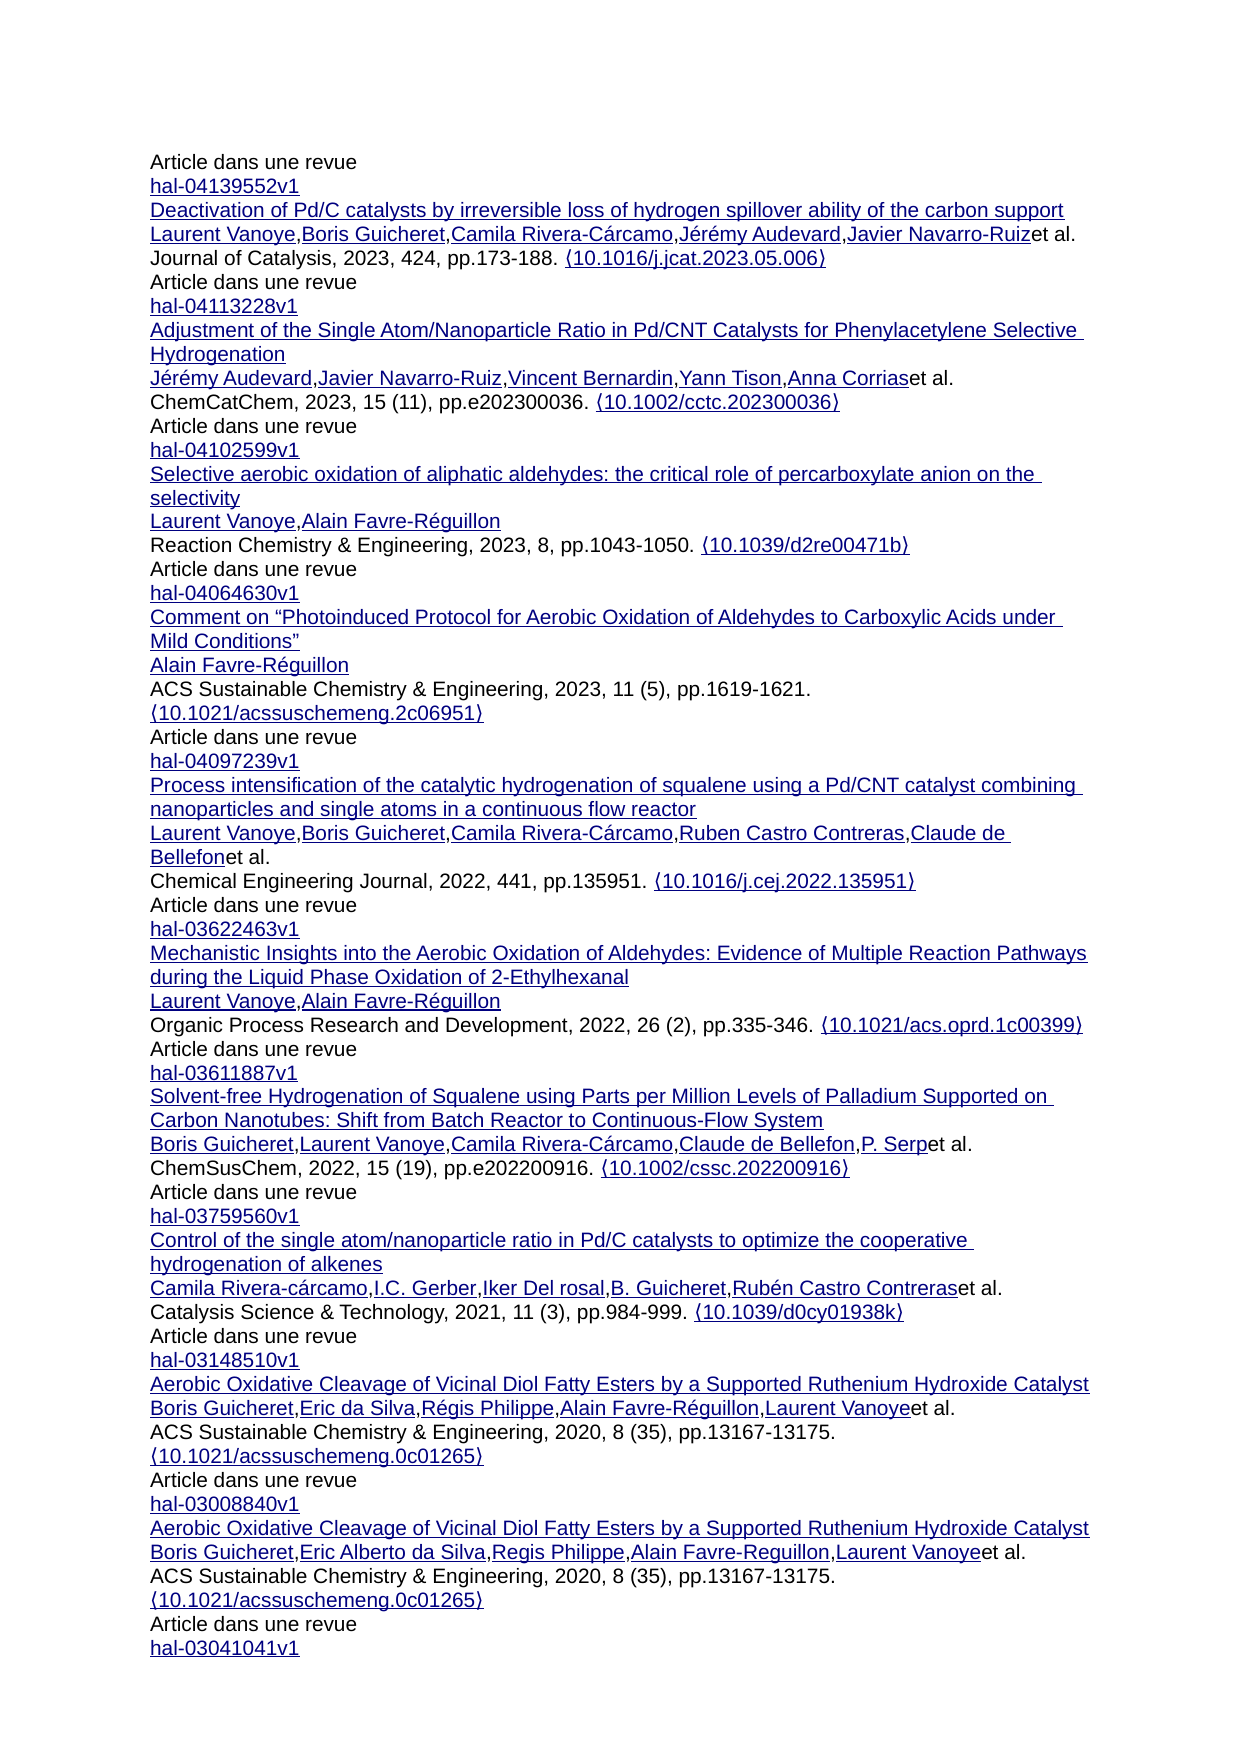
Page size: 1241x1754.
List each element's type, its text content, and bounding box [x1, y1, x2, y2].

table_cell Solvent‐free Hydrogenation of Squalene using Parts per Million Levels of Palladium Supported on Carbon Nanotubes: Shift from Batch Reactor to Continuous‐Flow System Boris Guicheret,Laurent Vanoye,Camila Rivera-Cárcamo,Claude de Bellefon,P. Serpet al. ChemSusChem, 2022, 15 (19), pp.e202200916. ⟨10.1002/cssc.202200916⟩ Article dans une revue hal-03759560v1 [150, 1084, 1090, 1228]
table_cell Aerobic Oxidative Cleavage of Vicinal Diol Fatty Esters by a Supported Ruthenium Hydroxide Catalyst [150, 1372, 1090, 1393]
table_cell Adjustment of the Single Atom/Nanoparticle Ratio in Pd/CNT Catalysts for Phenylacetylene Selective Hydrogenation Jérémy Audevard,Javier Navarro-Ruiz,Vincent Bernardin,Yann Tison,Anna Corriaset al. ChemCatChem, 2023, 15 (11), pp.e202300036. ⟨10.1002/cctc.202300036⟩ Article dans une revue hal-04102599v1 [150, 318, 1090, 461]
table_cell Process intensification of the catalytic hydrogenation of squalene using a Pd/CNT catalyst combining nanoparticles and single atoms in a continuous flow reactor Laurent Vanoye,Boris Guicheret,Camila Rivera-Cárcamo,Ruben Castro Contreras,Claude de Bellefonet al. Chemical Engineering Journal, 2022, 441, pp.135951. ⟨10.1016/j.cej.2022.135951⟩ Article dans une revue hal-03622463v1 [150, 773, 1090, 941]
table_cell Selective aerobic oxidation of aliphatic aldehydes: the critical role of percarboxylate anion on the selectivity Laurent Vanoye,Alain Favre-Réguillon Reaction Chemistry & Engineering, 2023, 8, pp.1043-1050. ⟨10.1039/d2re00471b⟩ Article dans une revue hal-04064630v1 [150, 461, 1090, 605]
table_cell Article dans une revue hal-04139552v1 [150, 150, 1090, 198]
table_cell Deactivation of Pd/C catalysts by irreversible loss of hydrogen spillover ability of the carbon support Laurent Vanoye,Boris Guicheret,Camila Rivera-Cárcamo,Jérémy Audevard,Javier Navarro-Ruizet al. Journal of Catalysis, 2023, 424, pp.173-188. ⟨10.1016/j.jcat.2023.05.006⟩ Article dans une revue hal-04113228v1 [150, 198, 1090, 318]
table_cell Control of the single atom/nanoparticle ratio in Pd/C catalysts to optimize the cooperative hydrogenation of alkenes Camila Rivera‐cárcamo,I.C. Gerber,Iker Del rosal,B. Guicheret,Rubén Castro Contreraset al. Catalysis Science & Technology, 2021, 11 (3), pp.984-999. ⟨10.1039/d0cy01938k⟩ Article dans une revue hal-03148510v1 [150, 1228, 1090, 1372]
table_cell Comment on “Photoinduced Protocol for Aerobic Oxidation of Aldehydes to Carboxylic Acids under Mild Conditions” Alain Favre-Réguillon ACS Sustainable Chemistry & Engineering, 2023, 11 (5), pp.1619-1621. ⟨10.1021/acssuschemeng.2c06951⟩ Article dans une revue hal-04097239v1 [150, 605, 1090, 773]
table_cell Boris Guicheret,Eric Alberto da Silva,Regis Philippe,Alain Favre-Reguillon,Laurent Vanoyeet al. ACS Sustainable Chemistry & Engineering, 2020, 8 (35), pp.13167-13175. ⟨10.1021/acssuschemeng.0c01265⟩ Article dans une revue hal-03041041v1 [150, 1538, 1090, 1659]
table_cell Aerobic Oxidative Cleavage of Vicinal Diol Fatty Esters by a Supported Ruthenium Hydroxide Catalyst [150, 1516, 1090, 1537]
table_cell Mechanistic Insights into the Aerobic Oxidation of Aldehydes: Evidence of Multiple Reaction Pathways during the Liquid Phase Oxidation of 2-Ethylhexanal Laurent Vanoye,Alain Favre-Réguillon Organic Process Research and Development, 2022, 26 (2), pp.335-346. ⟨10.1021/acs.oprd.1c00399⟩ Article dans une revue hal-03611887v1 [150, 941, 1090, 1084]
table_cell Boris Guicheret,Eric da Silva,Régis Philippe,Alain Favre-Réguillon,Laurent Vanoyeet al. ACS Sustainable Chemistry & Engineering, 2020, 8 (35), pp.13167-13175. ⟨10.1021/acssuschemeng.0c01265⟩ Article dans une revue hal-03008840v1 [150, 1394, 1090, 1516]
